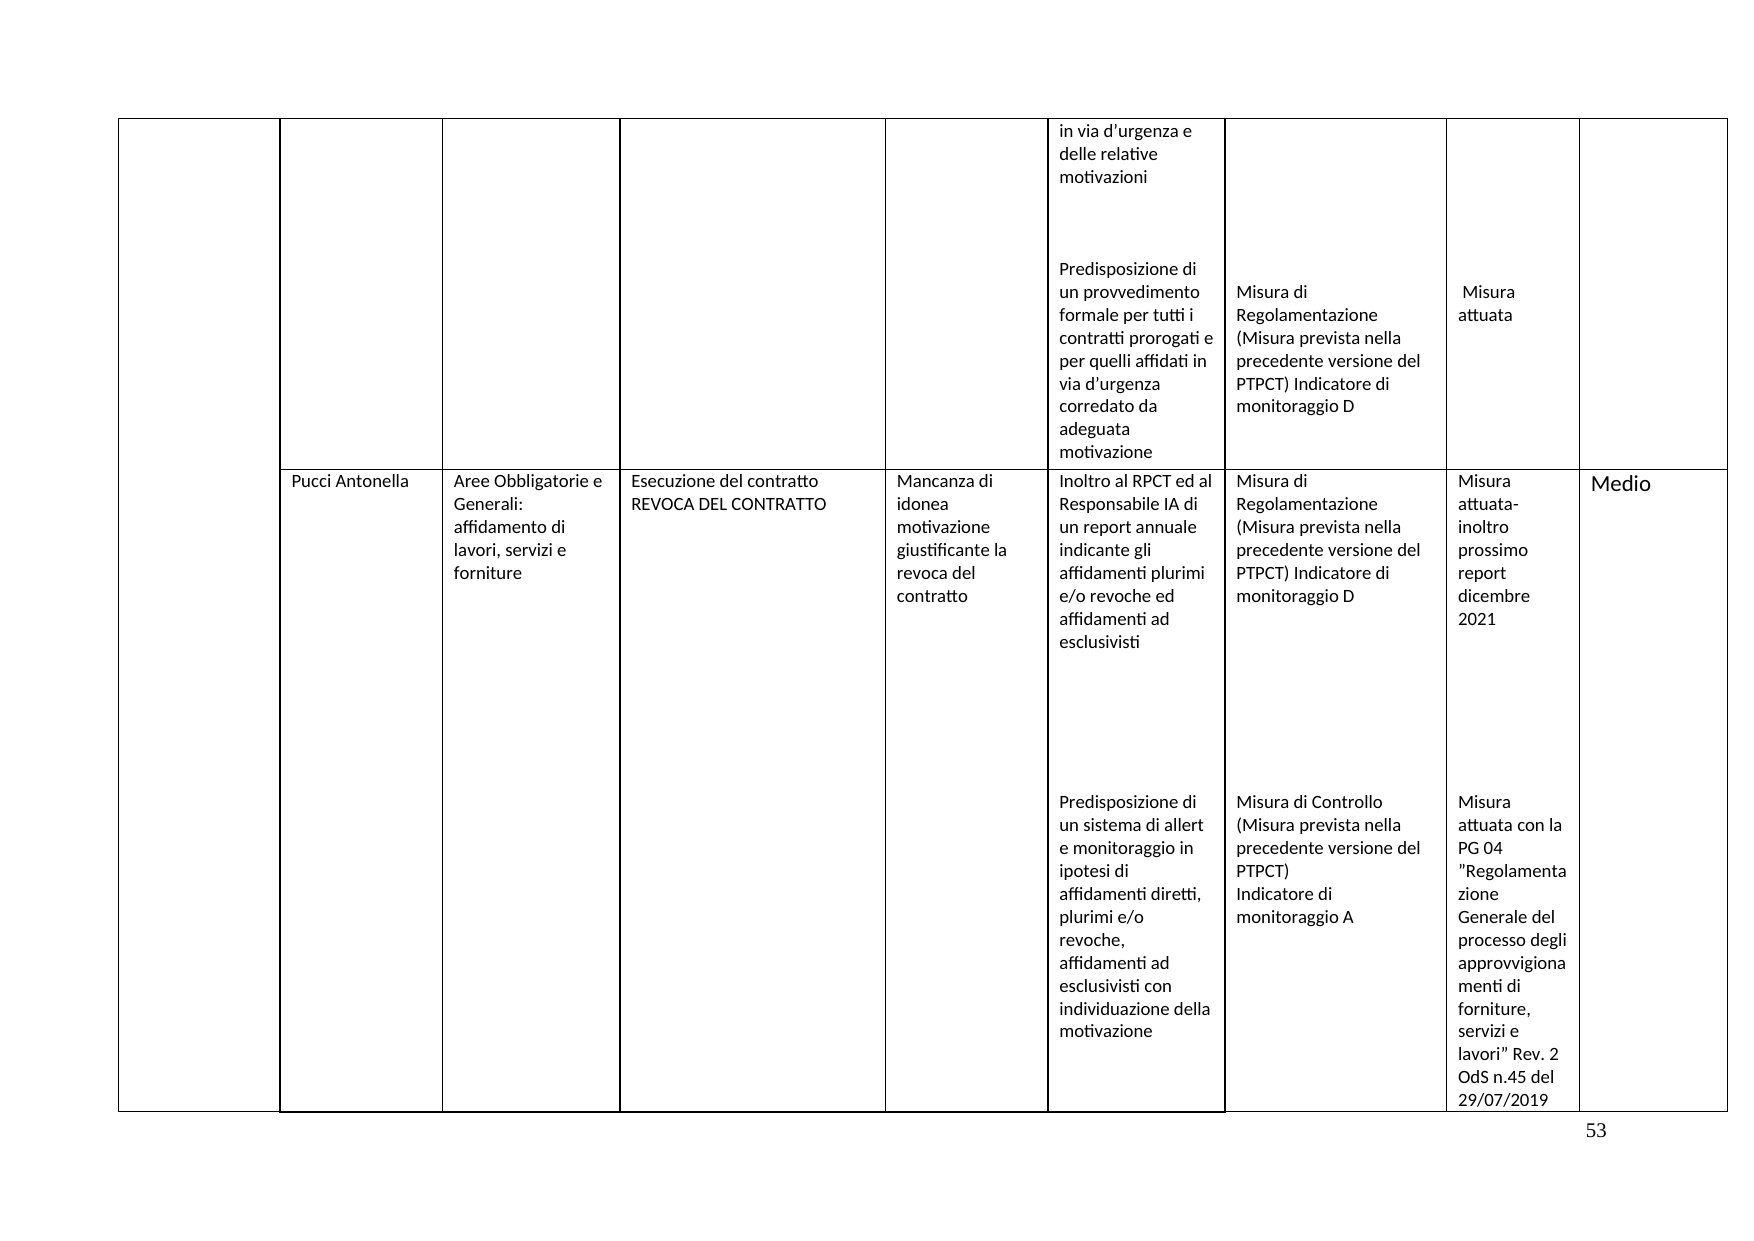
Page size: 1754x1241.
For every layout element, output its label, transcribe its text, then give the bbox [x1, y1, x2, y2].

table_cell Pucci Antonella [281, 470, 442, 1111]
table_cell [281, 119, 442, 468]
table_cell in via d’urgenza e delle relative motivazioni Predisposizione di un provvedimento formale per tutti i contratti prorogati e per quelli affidati in via d’urgenza corredato da adeguata motivazione [1049, 119, 1224, 468]
table_cell Esecuzione del contratto REVOCA DEL CONTRATTO [621, 470, 885, 1111]
table_cell Misura di Regolamentazione (Misura prevista nella precedente versione del PTPCT) Indicatore di monitoraggio D [1226, 119, 1446, 468]
table_cell Inoltro al RPCT ed al Responsabile IA di un report annuale indicante gli affidamenti plurimi e/o revoche ed affidamenti ad esclusivisti Predisposizione di un sistema di allert e monitoraggio in ipotesi di affidamenti diretti, plurimi e/o revoche, affidamenti ad esclusivisti con individuazione della motivazione [1049, 470, 1224, 1111]
table_cell Misura di Regolamentazione (Misura prevista nella precedente versione del PTPCT) Indicatore di monitoraggio D Misura di Controllo (Misura prevista nella precedente versione del PTPCT) Indicatore di monitoraggio A [1226, 470, 1446, 1111]
table_cell Mancanza di idonea motivazione giustificante la revoca del contratto [886, 470, 1047, 1111]
table_cell [886, 119, 1047, 468]
table_cell Aree Obbligatorie e Generali: affidamento di lavori, servizi e forniture [443, 470, 619, 1111]
table_cell [443, 119, 619, 468]
table_cell [119, 119, 279, 1111]
table_cell Misura attuata [1447, 119, 1579, 468]
table_cell [1580, 119, 1727, 468]
table_cell [621, 119, 885, 468]
table_cell Medio [1580, 470, 1727, 1111]
table_cell Misura attuata- inoltro prossimo report dicembre 2021 Misura attuata con la PG 04 ”Regolamentazione Generale del processo degli approvvigionamenti di forniture, servizi e lavori” Rev. 2 OdS n.45 del 29/07/2019 [1447, 470, 1579, 1111]
